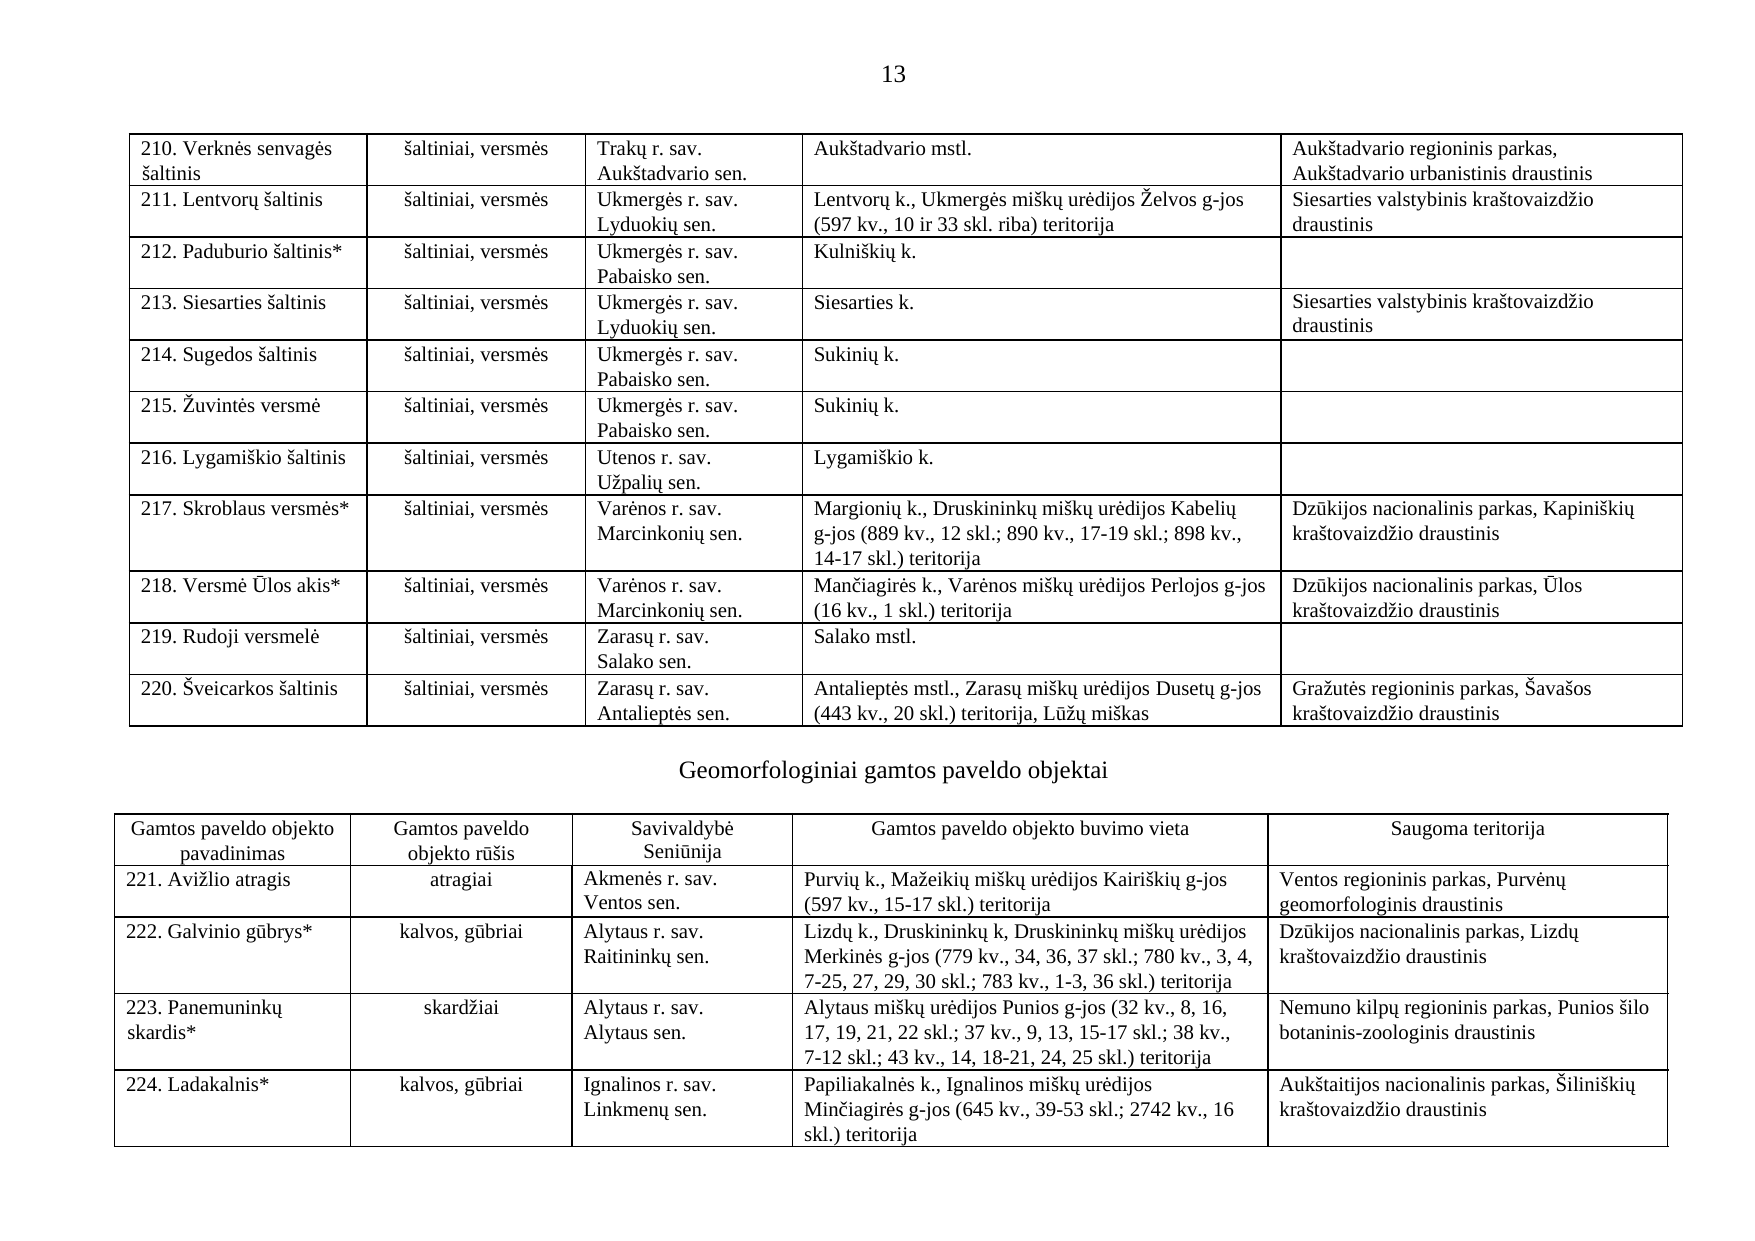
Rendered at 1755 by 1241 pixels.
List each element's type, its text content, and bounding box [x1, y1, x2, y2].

table_cell Ignalinos r. sav. Linkmenų sen. [573, 1071, 792, 1146]
table_cell [1282, 392, 1682, 442]
table_cell Zarasų r. sav. Salako sen. [586, 624, 802, 673]
table_cell Papiliakalnės k., Ignalinos miškų urėdijos Minčiagirės g-jos (645 kv., 39-53 skl.; 2742 kv., 16 skl.) teritorija [793, 1071, 1267, 1146]
table_cell Mančiagirės k., Varėnos miškų urėdijos Perlojos g-jos (16 kv., 1 skl.) teritorija [803, 572, 1280, 622]
table_cell 218. Versmė Ūlos akis* [130, 572, 366, 622]
table_header Savivaldybė Seniūnija [573, 815, 792, 864]
table_cell 213. Siesarties šaltinis [130, 289, 366, 339]
table_cell Lygamiškio k. [803, 444, 1280, 494]
table_cell šaltiniai, versmės [368, 675, 585, 725]
table_header Gamtos paveldo objekto rūšis [351, 815, 572, 864]
table_cell Gražutės regioninis parkas, Šavašos kraštovaizdžio draustinis [1282, 675, 1682, 725]
table_header Saugoma teritorija [1269, 815, 1667, 864]
table_cell Sukinių k. [803, 392, 1280, 442]
table_cell Varėnos r. sav. Marcinkonių sen. [586, 572, 802, 622]
table_cell Sukinių k. [803, 341, 1280, 391]
table_cell Utenos r. sav. Užpalių sen. [586, 444, 802, 494]
table_cell Ukmergės r. sav. Lyduokių sen. [586, 186, 802, 236]
table_cell atragiai [351, 866, 571, 916]
table_cell Siesarties k. [803, 289, 1280, 339]
table_cell šaltiniai, versmės [368, 392, 585, 442]
table_cell 222. Galvinio gūbrys* [115, 918, 350, 993]
table_cell 211. Lentvorų šaltinis [130, 186, 366, 236]
table_cell šaltiniai, versmės [368, 572, 585, 622]
table_cell 221. Avižlio atragis [115, 866, 350, 916]
table_cell Ukmergės r. sav. Pabaisko sen. [586, 341, 802, 391]
table_cell šaltiniai, versmės [368, 289, 585, 339]
table_cell [1282, 341, 1682, 391]
table_cell Alytaus r. sav. Raitininkų sen. [573, 918, 792, 993]
table_cell Siesarties valstybinis kraštovaizdžio draustinis [1282, 186, 1682, 236]
table_cell šaltiniai, versmės [368, 496, 585, 570]
table_cell 224. Ladakalnis* [115, 1071, 350, 1146]
table_cell Kulniškių k. [803, 238, 1280, 288]
table_cell 219. Rudoji versmelė [130, 624, 366, 673]
table_cell Ukmergės r. sav. Lyduokių sen. [586, 289, 802, 339]
table_cell Alytaus miškų urėdijos Punios g-jos (32 kv., 8, 16, 17, 19, 21, 22 skl.; 37 kv., 9, 13, 15-17 skl.; 38 kv., 7-12 skl.; 43 kv., 14, 18-21, 24, 25 skl.) teritorija [793, 994, 1267, 1069]
table_cell Varėnos r. sav. Marcinkonių sen. [586, 496, 802, 570]
table_cell [1282, 444, 1682, 494]
table_cell Zarasų r. sav. Antalieptės sen. [586, 675, 802, 725]
table_cell [1282, 624, 1682, 673]
table_cell šaltiniai, versmės [368, 135, 585, 184]
table_cell 210. Verknės senvagės šaltinis [130, 135, 366, 184]
table_cell 216. Lygamiškio šaltinis [130, 444, 366, 494]
table_cell Dzūkijos nacionalinis parkas, Ūlos kraštovaizdžio draustinis [1282, 572, 1682, 622]
table_cell šaltiniai, versmės [368, 341, 585, 391]
table_cell šaltiniai, versmės [368, 444, 585, 494]
text Geomorfologiniai gamtos paveldo objektai [118, 755, 1668, 784]
table_cell 220. Šveicarkos šaltinis [130, 675, 366, 725]
table_cell kalvos, gūbriai [351, 1071, 571, 1146]
table_cell Alytaus r. sav. Alytaus sen. [573, 994, 792, 1069]
table_cell Dzūkijos nacionalinis parkas, Lizdų kraštovaizdžio draustinis [1269, 918, 1667, 993]
table_cell Siesarties valstybinis kraštovaizdžio draustinis [1282, 289, 1682, 339]
table_cell [1282, 238, 1682, 288]
table_cell Akmenės r. sav. Ventos sen. [573, 866, 792, 916]
table_cell Lentvorų k., Ukmergės miškų urėdijos Želvos g-jos (597 kv., 10 ir 33 skl. riba) teritorija [803, 186, 1280, 236]
table_cell Ventos regioninis parkas, Purvėnų geomorfologinis draustinis [1269, 866, 1667, 916]
table_cell Antalieptės mstl., Zarasų miškų urėdijos Dusetų g-jos (443 kv., 20 skl.) teritorija, Lūžų miškas [803, 675, 1280, 725]
table_cell Margionių k., Druskininkų miškų urėdijos Kabelių g-jos (889 kv., 12 skl.; 890 kv., 17-19 skl.; 898 kv., 14-17 skl.) teritorija [803, 496, 1280, 570]
table_cell 217. Skroblaus versmės* [130, 496, 366, 570]
table_cell Nemuno kilpų regioninis parkas, Punios šilo botaninis-zoologinis draustinis [1269, 994, 1667, 1069]
table_cell šaltiniai, versmės [368, 186, 585, 236]
table_cell Salako mstl. [803, 624, 1280, 673]
table_header Gamtos paveldo objekto buvimo vieta [793, 815, 1267, 864]
table_cell Aukštadvario mstl. [803, 135, 1280, 184]
table_header Gamtos paveldo objekto pavadinimas [115, 815, 350, 864]
table_cell Ukmergės r. sav. Pabaisko sen. [586, 238, 802, 288]
table_cell šaltiniai, versmės [368, 624, 585, 673]
table_cell Purvių k., Mažeikių miškų urėdijos Kairiškių g-jos (597 kv., 15-17 skl.) teritorija [793, 866, 1267, 916]
table_cell Ukmergės r. sav. Pabaisko sen. [586, 392, 802, 442]
table_cell Trakų r. sav. Aukštadvario sen. [586, 135, 802, 184]
table_cell 215. Žuvintės versmė [130, 392, 366, 442]
table_cell Aukštaitijos nacionalinis parkas, Šiliniškių kraštovaizdžio draustinis [1269, 1071, 1667, 1146]
table_cell 223. Panemuninkų skardis* [115, 994, 350, 1069]
table_cell Lizdų k., Druskininkų k, Druskininkų miškų urėdijos Merkinės g-jos (779 kv., 34, 36, 37 skl.; 780 kv., 3, 4, 7-25, 27, 29, 30 skl.; 783 kv., 1-3, 36 skl.) teritorija [793, 918, 1267, 993]
table_cell kalvos, gūbriai [351, 918, 571, 993]
table_cell šaltiniai, versmės [368, 238, 585, 288]
table_cell 212. Paduburio šaltinis* [130, 238, 366, 288]
table_cell skardžiai [351, 994, 571, 1069]
table_cell Aukštadvario regioninis parkas, Aukštadvario urbanistinis draustinis [1282, 135, 1682, 184]
table_cell Dzūkijos nacionalinis parkas, Kapiniškių kraštovaizdžio draustinis [1282, 496, 1682, 570]
table_cell 214. Sugedos šaltinis [130, 341, 366, 391]
